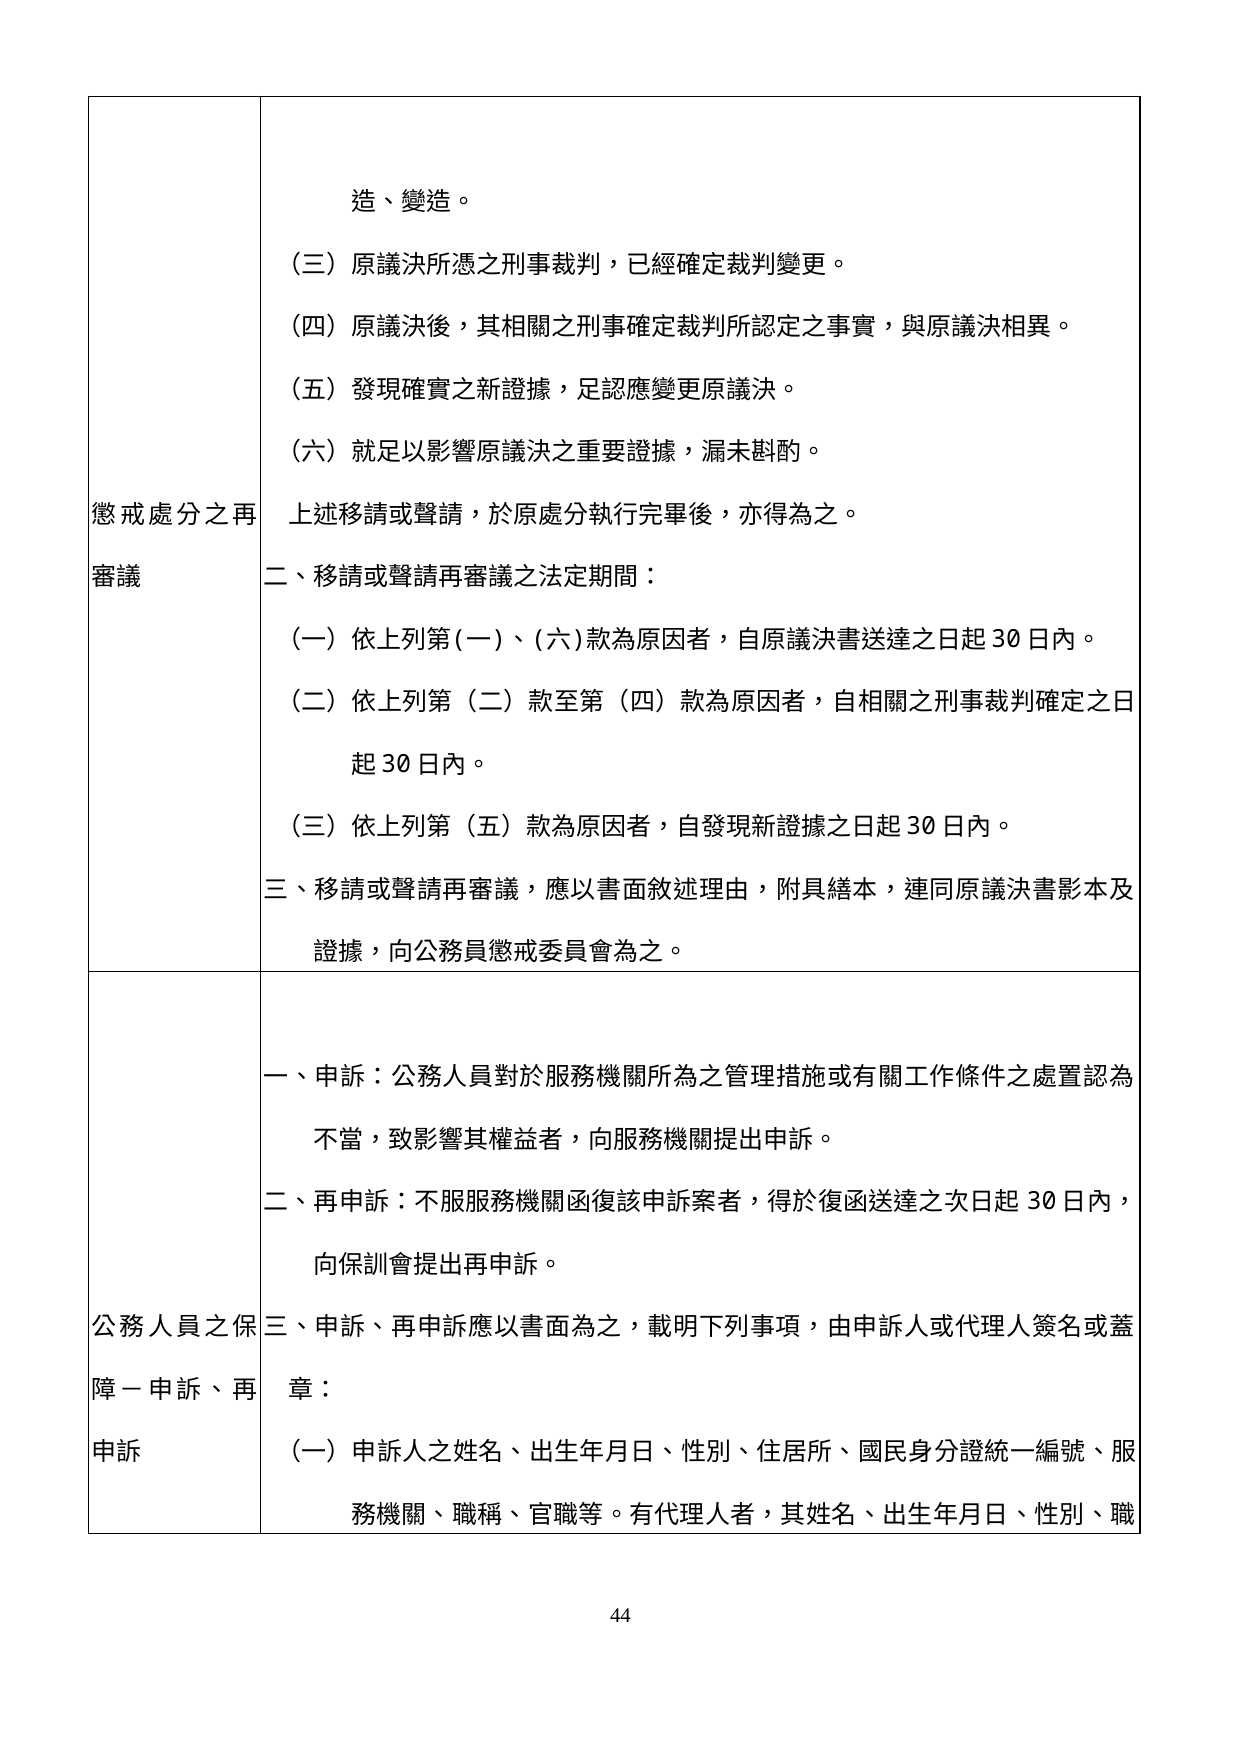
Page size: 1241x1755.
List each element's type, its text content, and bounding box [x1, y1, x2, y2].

table_cell 一、申訴：公務人員對於服務機關所為之管理措施或有關工作條件之處置認為不當，致影響其權益者，向服務機關提出申訴。 二、再申訴：不服服務機關函復該申訴案者，得於復函送達之次日起30日內，向保訓會提出再申訴。 三、申訴、再申訴應以書面為之，載明下列事項，由申訴人或代理人簽名或蓋章： （一）申訴人之姓名、出生年月日、性別、住居所、國民身分證統一編號、服務機關、職稱、官職等。有代理人者，其姓名、出生年月日、性別、職 [261, 972, 1139, 1533]
table_cell 懲戒處分之再審議 [89, 97, 260, 971]
table_cell 造、變造。 （三）原議決所憑之刑事裁判，已經確定裁判變更。 （四）原議決後，其相關之刑事確定裁判所認定之事實，與原議決相異。 （五）發現確實之新證據，足認應變更原議決。 （六）就足以影響原議決之重要證據，漏未斟酌。 上述移請或聲請，於原處分執行完畢後，亦得為之。 二、移請或聲請再審議之法定期間： （一）依上列第(一)、(六)款為原因者，自原議決書送達之日起30日內。 （二）依上列第（二）款至第（四）款為原因者，自相關之刑事裁判確定之日起30日內。 （三）依上列第（五）款為原因者，自發現新證據之日起30日內。 三、移請或聲請再審議，應以書面敘述理由，附具繕本，連同原議決書影本及證據，向公務員懲戒委員會為之。 [261, 97, 1139, 971]
table_cell 公務人員之保障－申訴、再申訴 [89, 972, 260, 1533]
